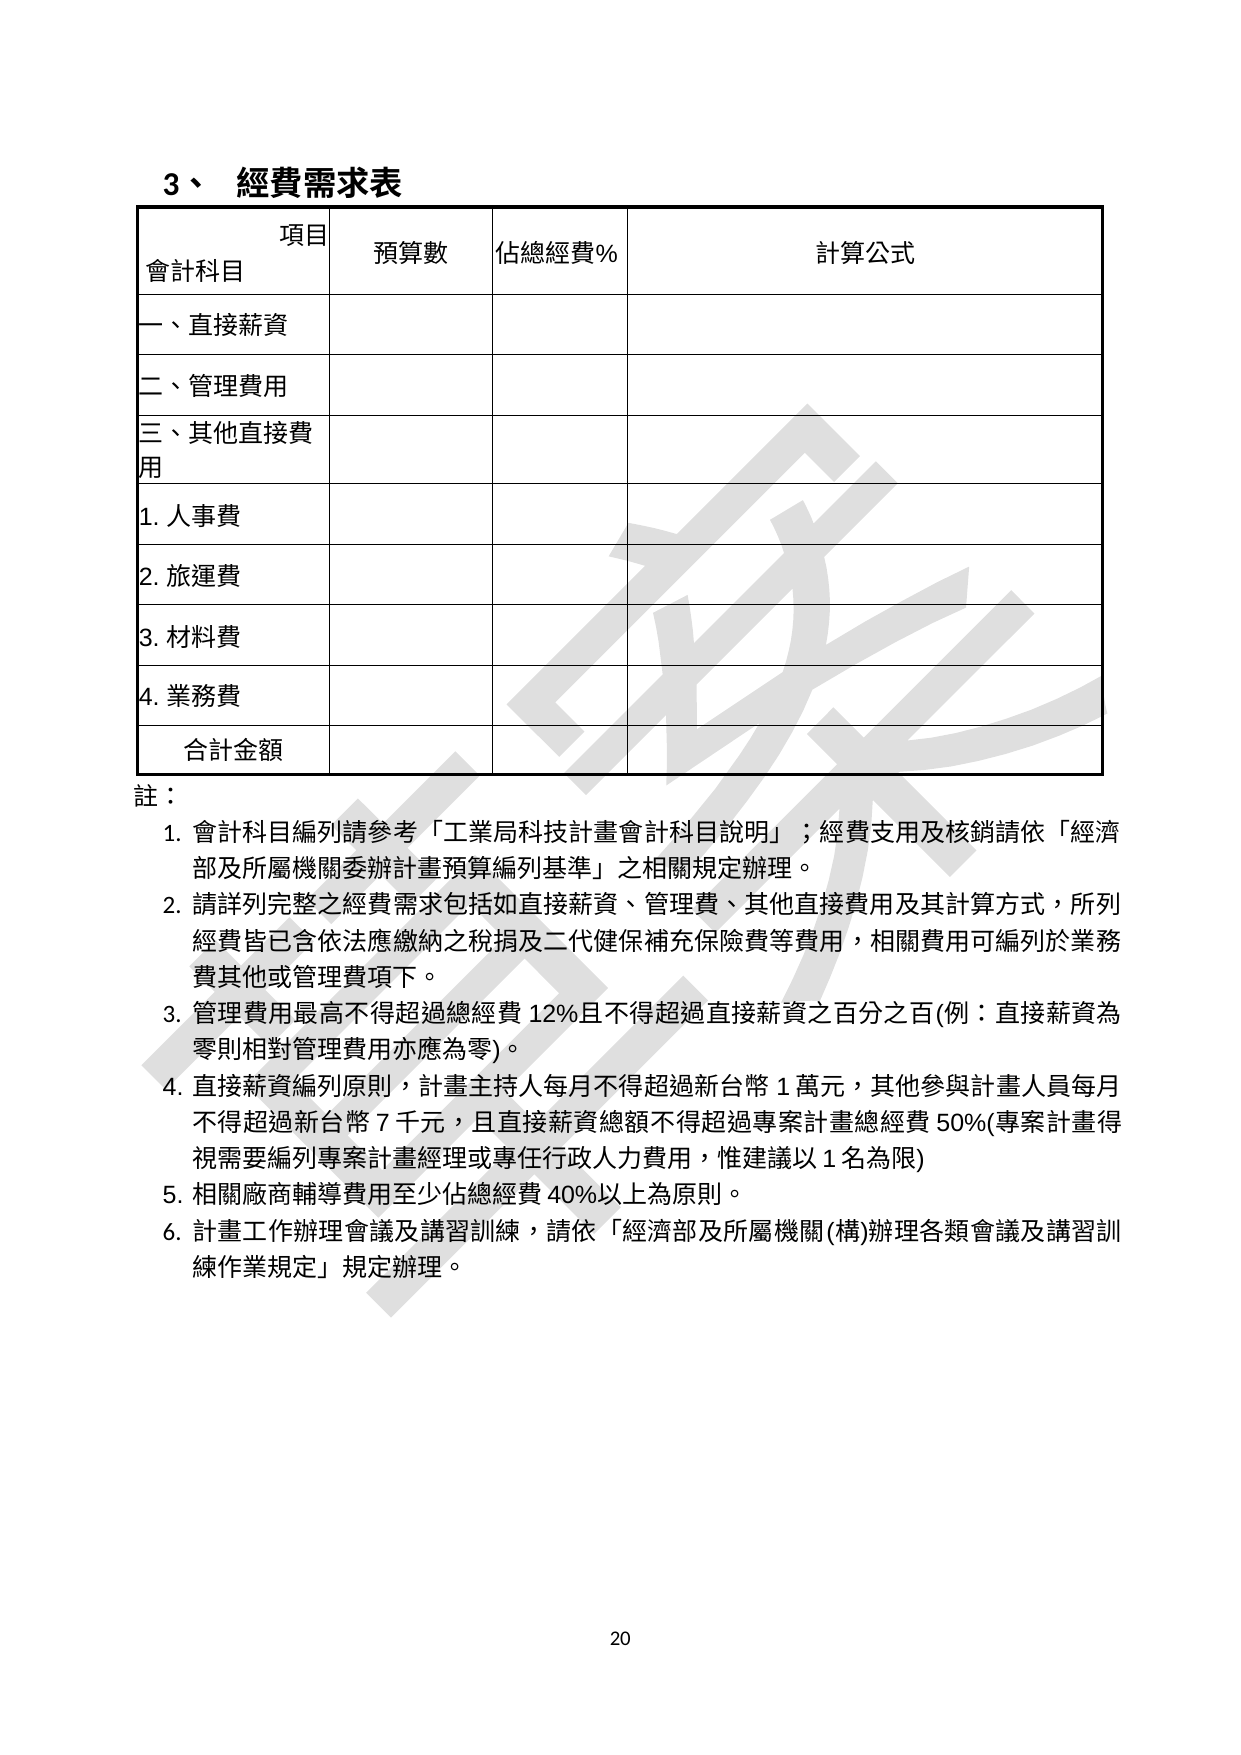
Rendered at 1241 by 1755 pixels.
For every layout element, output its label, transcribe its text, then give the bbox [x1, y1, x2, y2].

list 直接薪資編列原則，計畫主持人每月不得超過新台幣1萬元，其他參與計畫人員每月不得超過新台幣7千元，且直接薪資總額不得超過專案計畫總經費50%(專案計畫得視需要編列專案計畫經理或專任行政人力費用，惟建議以1名為限) [423, 1122, 507, 1175]
table_cell 三、其他直接費用 [139, 416, 329, 483]
list 經費需求表 [162, 157, 1122, 205]
table_cell [779, 591, 793, 604]
table_cell [595, 632, 627, 664]
table_cell [330, 484, 492, 543]
table_cell [330, 416, 492, 483]
table_cell [858, 605, 995, 664]
table_cell [768, 726, 836, 773]
table_cell 一、直接薪資 [139, 295, 329, 354]
table_cell 1. 人事費 [139, 484, 329, 543]
table_header 預算數 [330, 209, 492, 293]
table_cell [697, 666, 784, 725]
list 管理費用最高不得超過總經費12%且不得超過直接薪資之百分之百(例：直接薪資為零則相對管理費用亦應為零)。 [191, 1018, 274, 1066]
list 管理費用最高不得超過總經費12%且不得超過直接薪資之百分之百(例：直接薪資為零則相對管理費用亦應為零)。 [644, 993, 1122, 1066]
table_cell [690, 605, 731, 642]
list 相關廠商輔導費用至少佔總經費40%以上為原則。 [499, 1175, 570, 1211]
table_cell [556, 666, 627, 725]
list 相關廠商輔導費用至少佔總經費40%以上為原則。 [387, 1175, 482, 1211]
list 請詳列完整之經費需求包括如直接薪資、管理費、其他直接費用及其計算方式，所列經費皆已含依法應繳納之稅捐及二代健保補充保險費等費用，相關費用可編列於業務費其他或管理費項下。 [824, 885, 1122, 993]
table_cell [716, 484, 852, 543]
table_cell [330, 545, 492, 604]
table_cell [924, 666, 1101, 725]
table_cell [900, 726, 1101, 773]
table_cell [628, 295, 1101, 354]
table_header 佔總經費% [493, 209, 627, 293]
table_cell [985, 605, 1101, 664]
table_cell [330, 666, 492, 725]
table_header 項目 會計科目 [139, 209, 329, 293]
table_cell [854, 726, 874, 736]
table_cell [658, 717, 666, 725]
list 相關廠商輔導費用至少佔總經費40%以上為原則。 [162, 1175, 370, 1211]
table_cell [330, 605, 492, 664]
table_header 計算公式 [628, 209, 1101, 293]
list 請詳列完整之經費需求包括如直接薪資、管理費、其他直接費用及其計算方式，所列經費皆已含依法應繳納之稅捐及二代健保補充保險費等費用，相關費用可編列於業務費其他或管理費項下。 [507, 885, 827, 993]
table_cell [493, 605, 604, 664]
table_cell 二、管理費用 [139, 355, 329, 414]
list 會計科目編列請參考「工業局科技計畫會計科目說明」；經費支用及核銷請依「經濟部及所屬機關委辦計畫預算編列基準」之相關規定辦理。 [861, 812, 1122, 885]
table_cell [719, 605, 793, 664]
table_cell [628, 355, 1101, 414]
table_cell [493, 484, 627, 543]
list 管理費用最高不得超過總經費12%且不得超過直接薪資之百分之百(例：直接薪資為零則相對管理費用亦應為零)。 [419, 993, 558, 1066]
table_cell [493, 416, 627, 483]
list 請詳列完整之經費需求包括如直接薪資、管理費、其他直接費用及其計算方式，所列經費皆已含依法應繳納之稅捐及二代健保補充保險費等費用，相關費用可編列於業務費其他或管理費項下。 [492, 960, 557, 993]
table_cell [628, 416, 793, 483]
list 管理費用最高不得超過總經費12%且不得超過直接薪資之百分之百(例：直接薪資為零則相對管理費用亦應為零)。 [532, 993, 664, 1066]
table_cell [628, 484, 725, 533]
list 直接薪資編列原則，計畫主持人每月不得超過新台幣1萬元，其他參與計畫人員每月不得超過新台幣7千元，且直接薪資總額不得超過專案計畫總經費50%(專案計畫得視需要編列專案計畫經理或專任行政人力費用，惟建議以1名為限) [512, 1066, 591, 1118]
table_cell [493, 666, 543, 725]
text [904, 776, 1122, 812]
table_cell [827, 605, 893, 643]
table_cell [493, 355, 627, 414]
table_cell [628, 666, 662, 708]
table_cell [330, 355, 492, 414]
list 請詳列完整之經費需求包括如直接薪資、管理費、其他直接費用及其計算方式，所列經費皆已含依法應繳納之稅捐及二代健保補充保險費等費用，相關費用可編列於業務費其他或管理費項下。 [162, 885, 413, 993]
table_cell 4. 業務費 [139, 666, 329, 725]
table_cell [687, 726, 757, 773]
table_cell [776, 416, 1101, 483]
table_cell [330, 295, 492, 354]
table_cell [610, 756, 627, 773]
list 管理費用最高不得超過總經費12%且不得超過直接薪資之百分之百(例：直接薪資為零則相對管理費用亦應為零)。 [309, 993, 447, 1066]
text [740, 776, 824, 812]
text 註： [133, 776, 429, 812]
table_cell [797, 666, 934, 725]
list 管理費用最高不得超過總經費12%且不得超過直接薪資之百分之百(例：直接薪資為零則相對管理費用亦應為零)。 [270, 993, 335, 1021]
table_cell [628, 562, 643, 581]
list 會計科目編列請參考「工業局科技計畫會計科目說明」；經費支用及核銷請依「經濟部及所屬機關委辦計畫預算編列基準」之相關規定辦理。 [162, 812, 355, 885]
list 直接薪資編列原則，計畫主持人每月不得超過新台幣1萬元，其他參與計畫人員每月不得超過新台幣7千元，且直接薪資總額不得超過專案計畫總經費50%(專案計畫得視需要編列專案計畫經理或專任行政人力費用，惟建議以1名為限) [296, 1066, 374, 1113]
text [445, 776, 723, 812]
list 直接薪資編列原則，計畫主持人每月不得超過新台幣1萬元，其他參與計畫人員每月不得超過新台幣7千元，且直接薪資總額不得超過專案計畫總經費50%(專案計畫得視需要編列專案計畫經理或專任行政人力費用，惟建議以1名為限) [563, 1066, 1122, 1175]
list 管理費用最高不得超過總經費12%且不得超過直接薪資之百分之百(例：直接薪資為零則相對管理費用亦應為零)。 [162, 993, 212, 1043]
table_cell [909, 726, 979, 740]
table_cell [1087, 718, 1101, 725]
table_cell [330, 726, 492, 773]
list 直接薪資編列原則，計畫主持人每月不得超過新台幣1萬元，其他參與計畫人員每月不得超過新台幣7千元，且直接薪資總額不得超過專案計畫總經費50%(專案計畫得視需要編列專案計畫經理或專任行政人力費用，惟建議以1名為限) [162, 1066, 334, 1175]
table_cell [628, 726, 666, 773]
table_cell 合計金額 [139, 726, 329, 773]
table_cell [840, 484, 1101, 543]
list 直接薪資編列原則，計畫主持人每月不得超過新台幣1萬元，其他參與計畫人員每月不得超過新台幣7千元，且直接薪資總額不得超過專案計畫總經費50%(專案計畫得視需要編列專案計畫經理或專任行政人力費用，惟建議以1名為限) [349, 1066, 485, 1169]
list 會計科目編列請參考「工業局科技計畫會計科目說明」；經費支用及核銷請依「經濟部及所屬機關委辦計畫預算編列基準」之相關規定辦理。 [765, 812, 839, 885]
list 請詳列完整之經費需求包括如直接薪資、管理費、其他直接費用及其計算方式，所列經費皆已含依法應繳納之稅捐及二代健保補充保險費等費用，相關費用可編列於業務費其他或管理費項下。 [382, 906, 498, 993]
table_cell [825, 545, 1101, 604]
table_cell [493, 545, 627, 604]
table_cell 3. 材料費 [139, 605, 329, 664]
table_cell [655, 545, 783, 604]
table_cell [628, 605, 666, 664]
list 會計科目編列請參考「工業局科技計畫會計科目說明」；經費支用及核銷請依「經濟部及所屬機關委辦計畫預算編列基準」之相關規定辦理。 [409, 812, 788, 885]
table_cell 2. 旅運費 [139, 545, 329, 604]
list 相關廠商輔導費用至少佔總經費40%以上為原則。 [590, 1175, 1122, 1211]
text [873, 802, 883, 812]
list 計畫工作辦理會議及講習訓練，請依「經濟部及所屬機關(構)辦理各類會議及講習訓練作業規定」規定辦理。 [427, 1211, 1122, 1283]
table_cell [493, 295, 627, 354]
table_cell [493, 726, 610, 773]
list 計畫工作辦理會議及講習訓練，請依「經濟部及所屬機關(構)辦理各類會議及講習訓練作業規定」規定辦理。 [162, 1211, 446, 1283]
